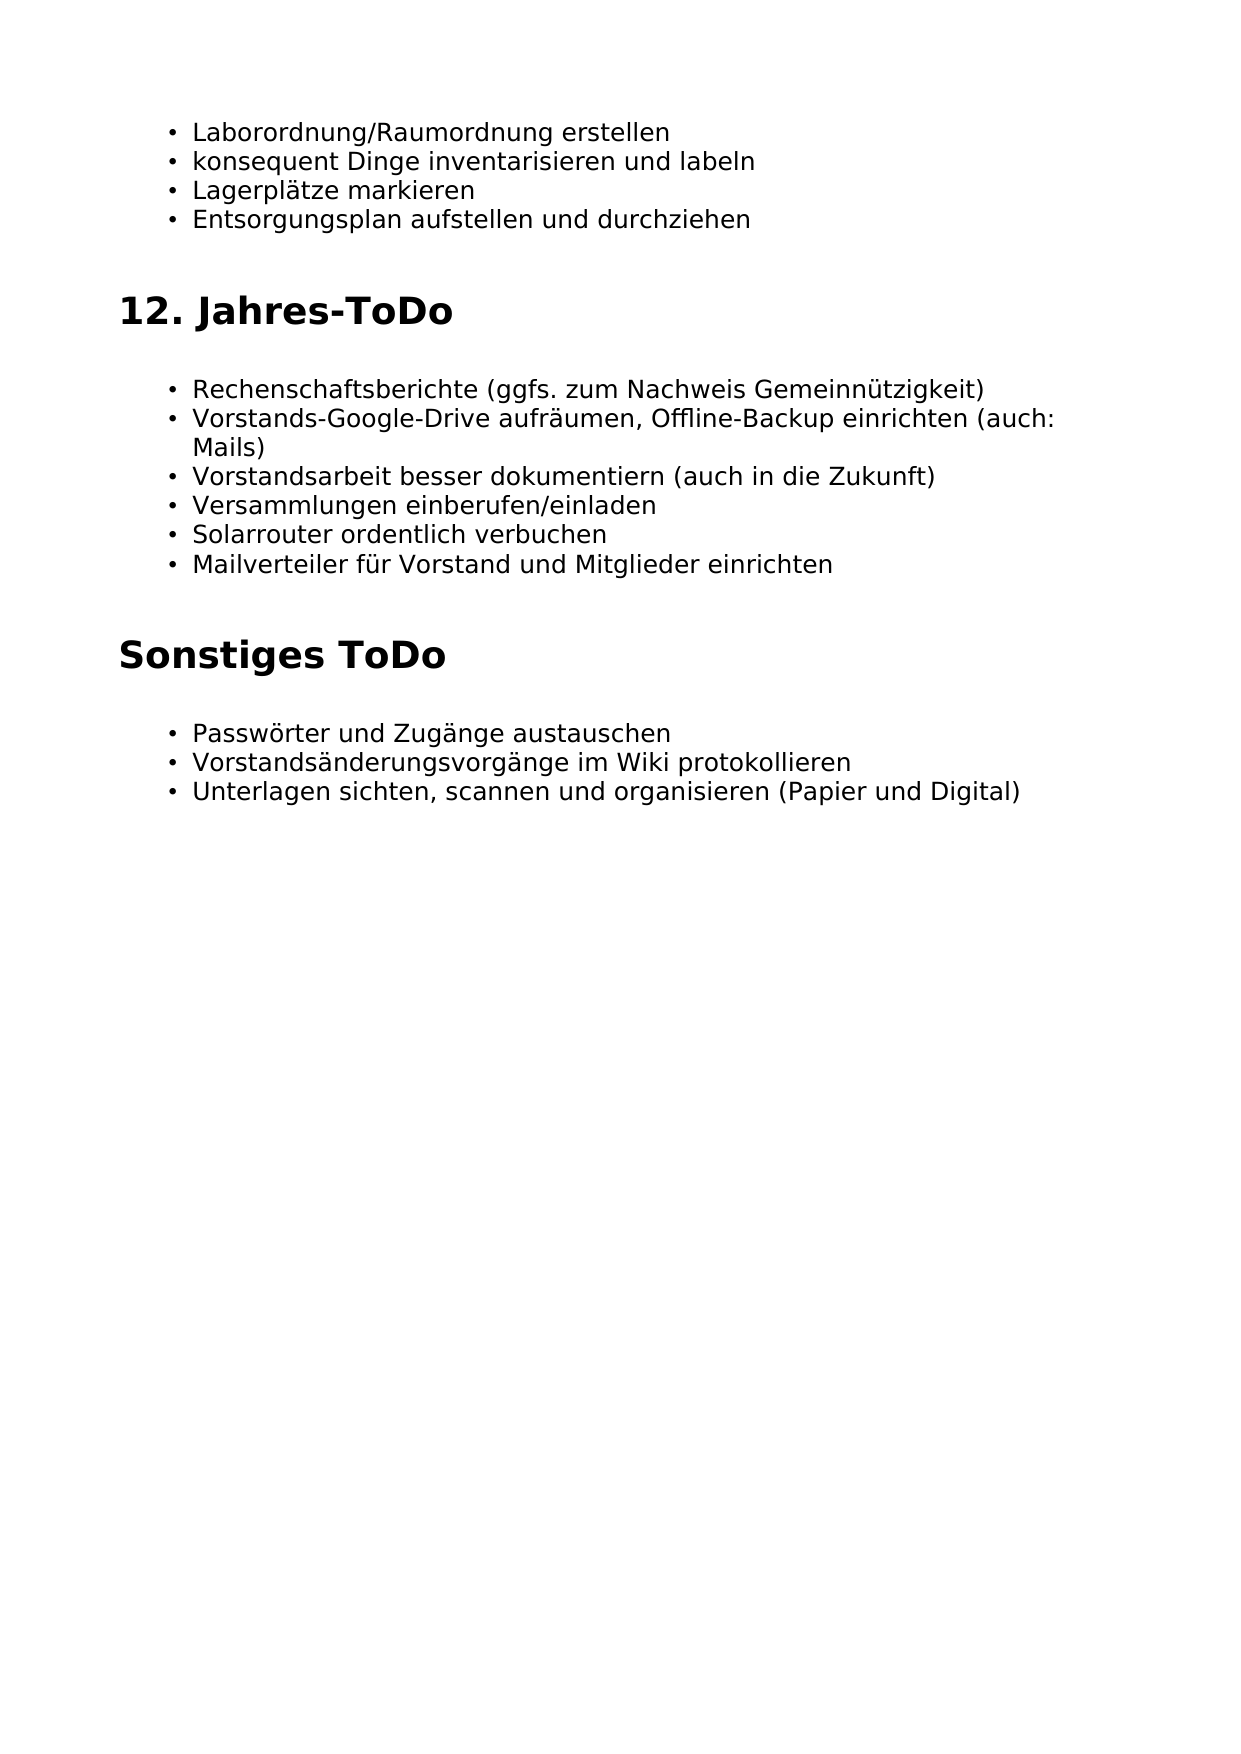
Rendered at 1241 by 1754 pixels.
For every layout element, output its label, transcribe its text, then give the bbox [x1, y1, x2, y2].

list Vorstandsänderungsvorgänge im Wiki protokollieren [177, 748, 1122, 777]
list Laborordnung/Raumordnung erstellen [177, 118, 1122, 147]
subtitle Sonstiges ToDo [118, 633, 1122, 677]
subtitle 12. Jahres-ToDo [118, 289, 1122, 333]
list Unterlagen sichten, scannen und organisieren (Papier und Digital) [177, 777, 1122, 807]
list Mailverteiler für Vorstand und Mitglieder einrichten [177, 550, 1122, 579]
list Entsorgungsplan aufstellen und durchziehen [177, 206, 1122, 235]
list Vorstands-Google-Drive aufräumen, Offline-Backup einrichten (auch: Mails) [177, 404, 1122, 462]
list Versammlungen einberufen/einladen [177, 492, 1122, 521]
list Passwörter und Zugänge austauschen [177, 719, 1122, 748]
list Solarrouter ordentlich verbuchen [177, 521, 1122, 550]
list Lagerplätze markieren [177, 176, 1122, 206]
list Rechenschaftsberichte (ggfs. zum Nachweis Gemeinnützigkeit) [177, 375, 1122, 404]
list Vorstandsarbeit besser dokumentiern (auch in die Zukunft) [177, 462, 1122, 492]
list konsequent Dinge inventarisieren und labeln [177, 147, 1122, 176]
